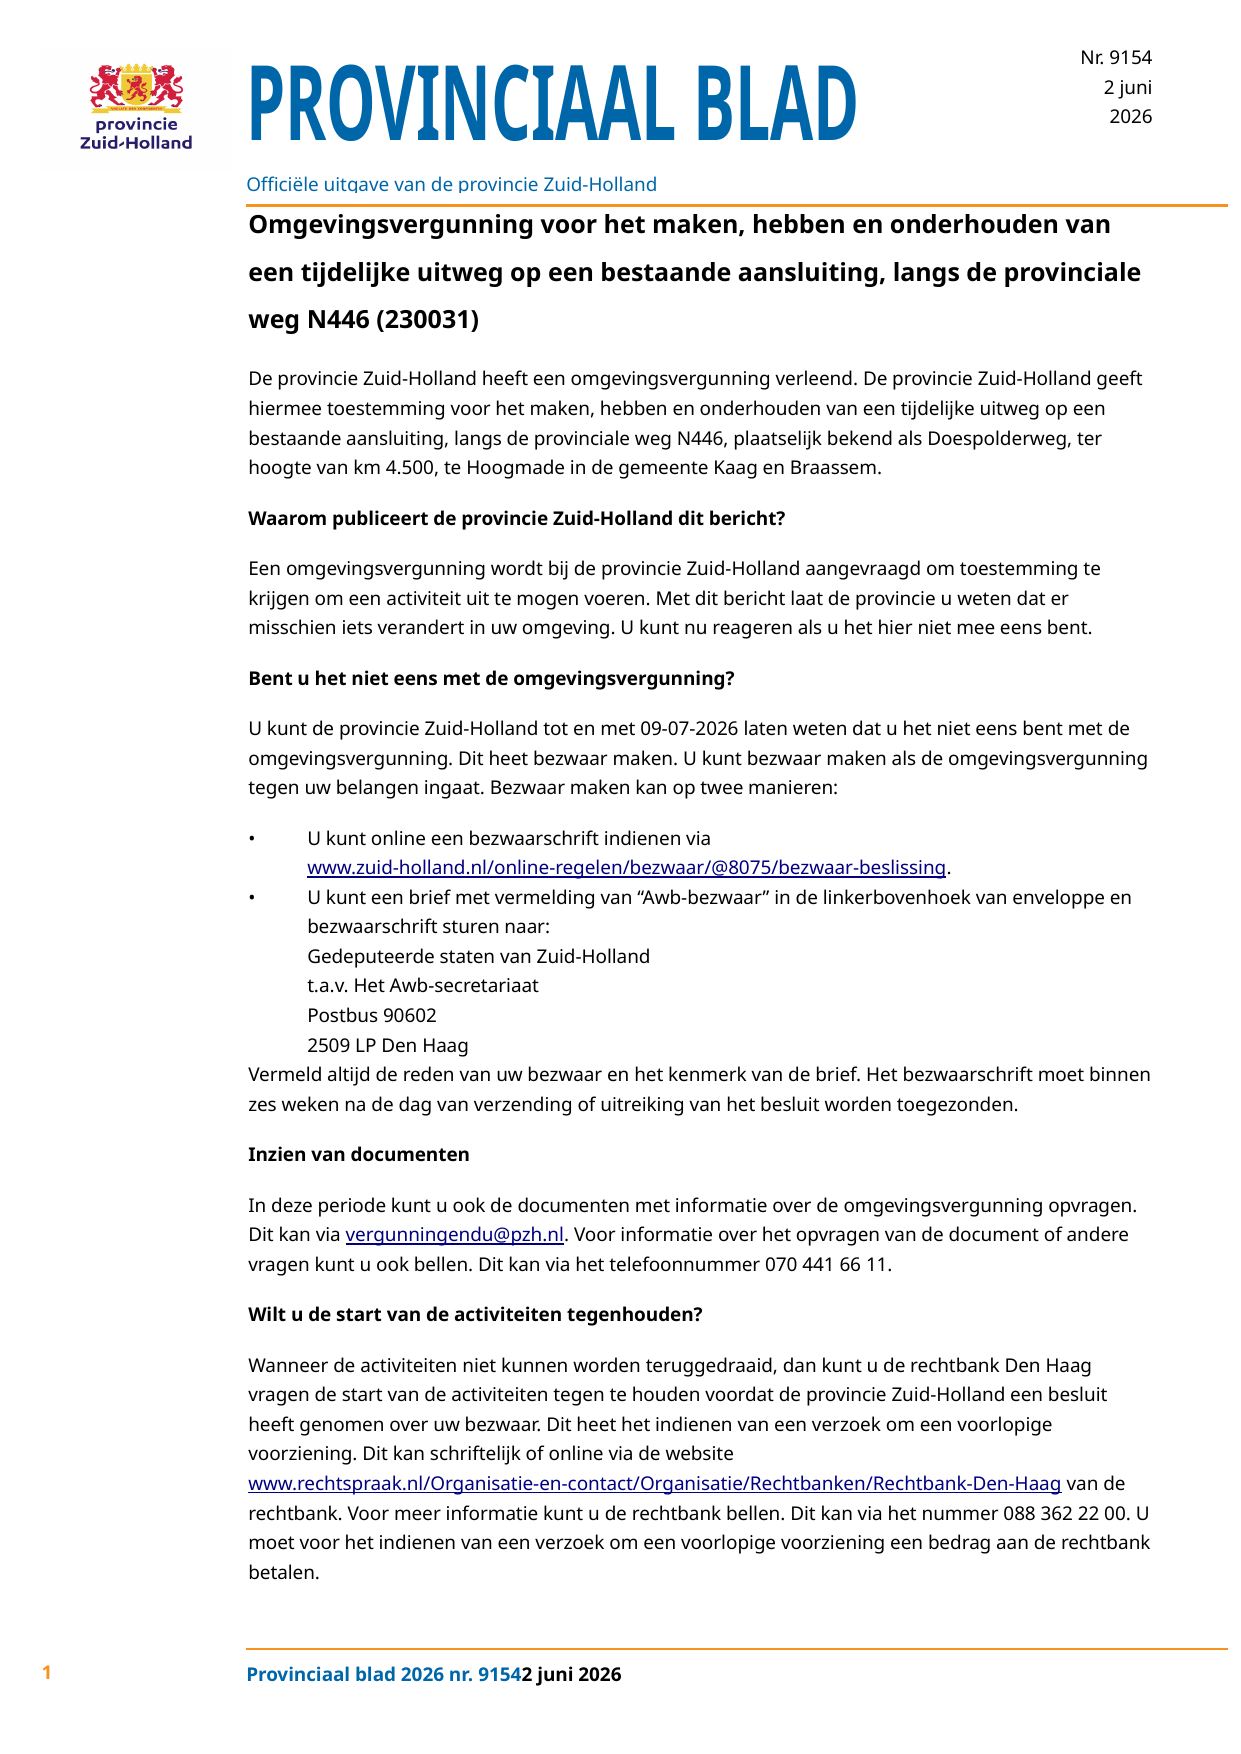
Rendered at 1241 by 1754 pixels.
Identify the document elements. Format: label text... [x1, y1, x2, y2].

picture [41, 47, 231, 172]
text Wilt u de start van de activiteiten tegenhouden? [248, 1301, 1152, 1327]
text U kunt de provincie Zuid-Holland tot en met 09-07-2026 laten weten dat u het niet eens bent met de omgevingsvergunning. Dit heet bezwaar maken. U kunt bezwaar maken als de omgevingsvergunning tegen uw belangen ingaat. Bezwaar maken kan op twee manieren: [248, 715, 1152, 800]
text In deze periode kunt u ook de documenten met informatie over de omgevingsvergunning opvragen. Dit kan via vergunningendu@pzh.nl. Voor informatie over het opvragen van de document of andere vragen kunt u ook bellen. Dit kan via het telefoonnummer 070 441 66 11. [248, 1192, 1152, 1277]
list Postbus 90602 [248, 1002, 1152, 1028]
list t.a.v. Het Awb-secretariaat [248, 973, 1152, 998]
list U kunt een brief met vermelding van “Awb-bezwaar” in de linkerbovenhoek van enveloppe en bezwaarschrift sturen naar: [248, 884, 1152, 939]
text Bent u het niet eens met de omgevingsvergunning? [248, 665, 1152, 690]
text De provincie Zuid-Holland heeft een omgevingsvergunning verleend. De provincie Zuid-Holland geeft hiermee toestemming voor het maken, hebben en onderhouden van een tijdelijke uitweg op een bestaande aansluiting, langs de provinciale weg N446, plaatselijk bekend als Doespolderweg, ter hoogte van km 4.500, te Hoogmade in de gemeente Kaag en Braassem. [248, 366, 1152, 480]
list 2509 LP Den Haag [248, 1032, 1152, 1057]
list Gedeputeerde staten van Zuid-Holland [248, 943, 1152, 969]
text Waarom publiceert de provincie Zuid-Holland dit bericht? [248, 505, 1152, 530]
text Omgevingsvergunning voor het maken, hebben en onderhouden van een tijdelijke uitweg op een bestaande aansluiting, langs de provinciale weg N446 (230031) [248, 207, 1152, 336]
list U kunt online een bezwaarschrift indienen via www.zuid-holland.nl/online-regelen/bezwaar/@8075/bezwaar-beslissing. [248, 825, 1152, 880]
text Inzien van documenten [248, 1141, 1152, 1167]
text Vermeld altijd de reden van uw bezwaar en het kenmerk van de brief. Het bezwaarschrift moet binnen zes weken na de dag van verzending of uitreiking van het besluit worden toegezonden. [248, 1061, 1152, 1117]
text Een omgevingsvergunning wordt bij de provincie Zuid-Holland aangevraagd om toestemming te krijgen om een activiteit uit te mogen voeren. Met dit bericht laat de provincie u weten dat er misschien iets verandert in uw omgeving. U kunt nu reageren als u het hier niet mee eens bent. [248, 555, 1152, 640]
text Wanneer de activiteiten niet kunnen worden teruggedraaid, dan kunt u de rechtbank Den Haag vragen de start van de activiteiten tegen te houden voordat de provincie Zuid-Holland een besluit heeft genomen over uw bezwaar. Dit heet het indienen van een verzoek om een voorlopige voorziening. Dit kan schriftelijk of online via de website www.rechtspraak.nl/Organisatie-en-contact/Organisatie/Rechtbanken/Rechtbank-Den-Haag van de rechtbank. Voor meer informatie kunt u de rechtbank bellen. Dit kan via het nummer 088 362 22 00. U moet voor het indienen van een verzoek om een voorlopige voorziening een bedrag aan de rechtbank betalen. [248, 1352, 1152, 1584]
